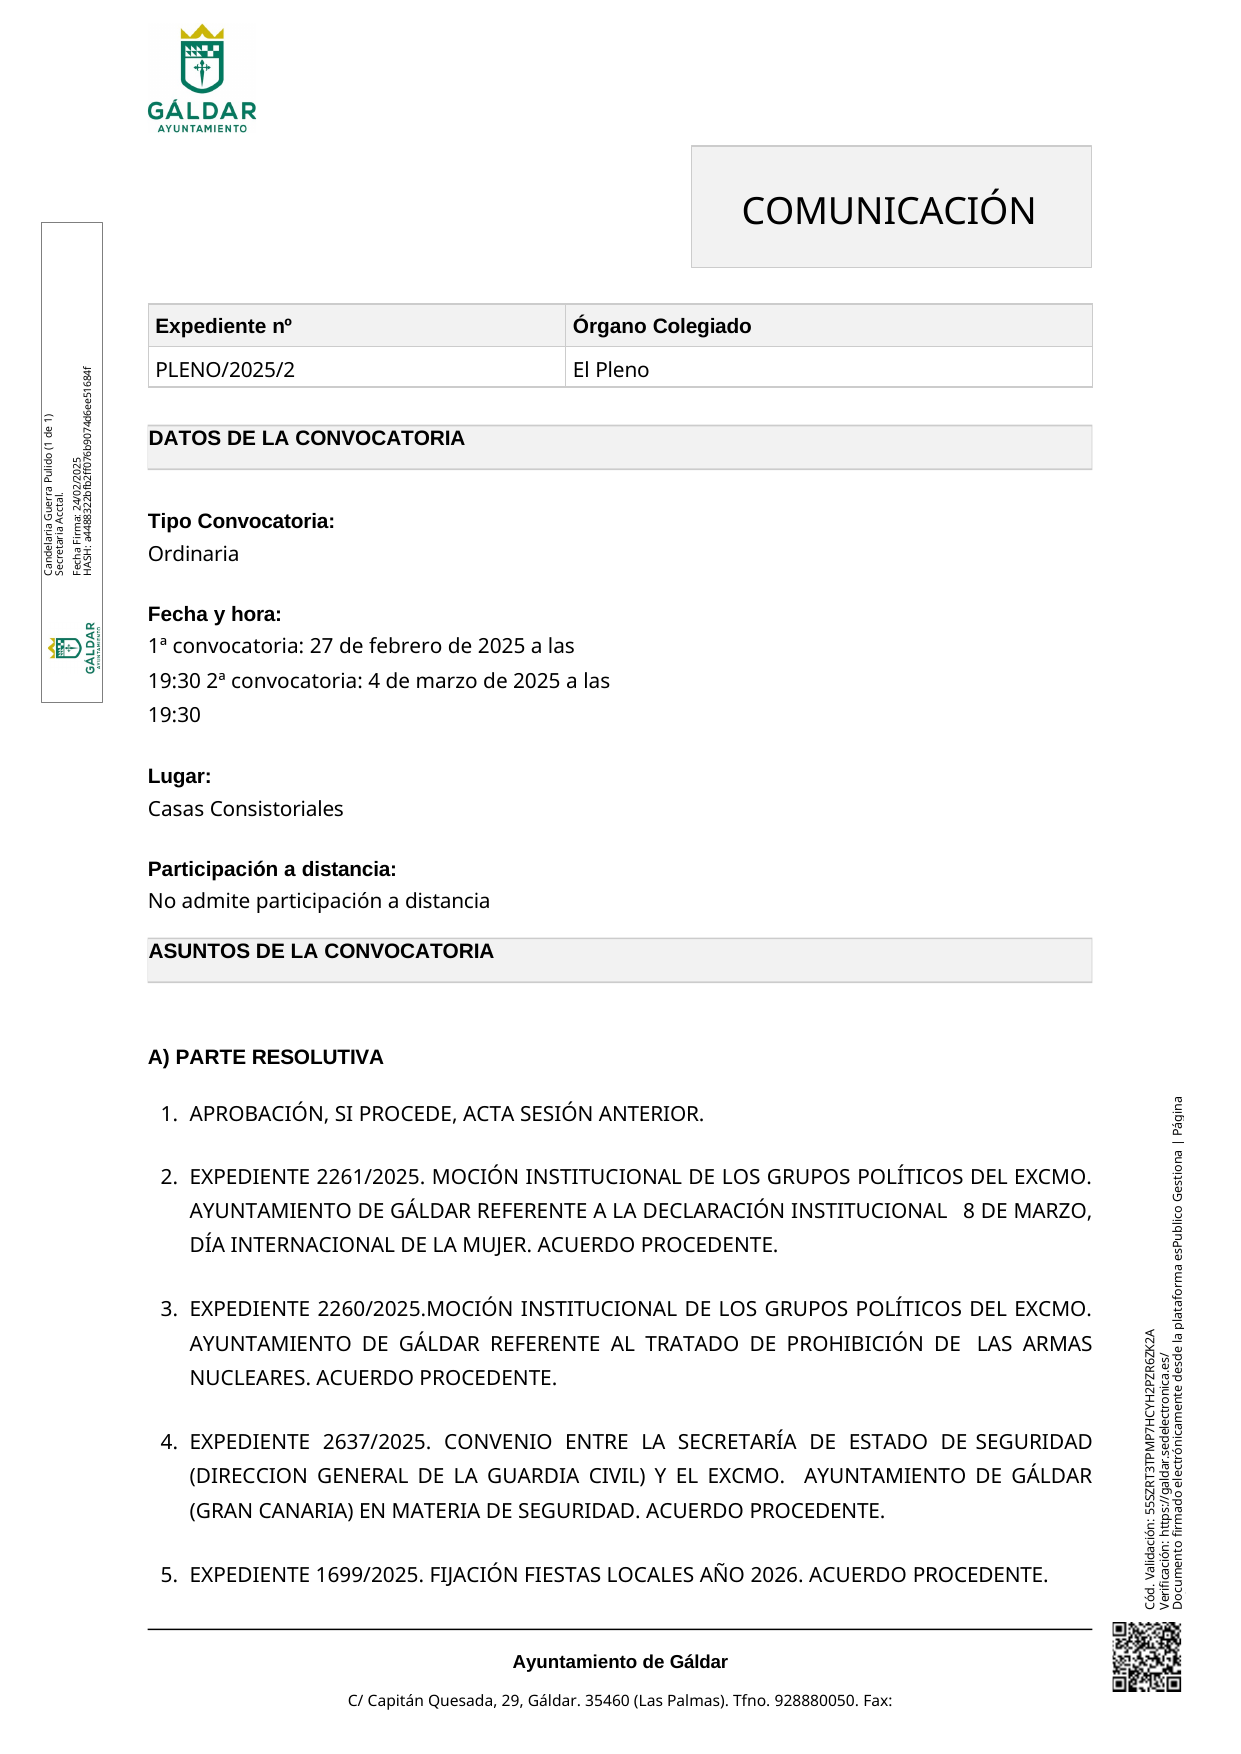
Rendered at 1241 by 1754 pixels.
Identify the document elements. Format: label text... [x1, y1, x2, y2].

subtitle Fecha y hora: [148, 602, 1093, 626]
picture [47, 622, 100, 674]
text Fecha Firma: 24/02/2025 [71, 349, 81, 622]
list EXPEDIENTE 2637/2025. CONVENIO ENTRE LA SECRETARÍA DE ESTADO DE SEGURIDAD (DIRECCION GENERAL DE LA GUARDIA CIVIL) Y EL EXCMO. AYUNTAMIENTO DE GÁLDAR (GRAN CANARIA) EN MATERIA DE SEGURIDAD. ACUERDO PROCEDENTE. [160, 1427, 1093, 1524]
subtitle PARTE RESOLUTIVA [148, 1044, 1093, 1068]
table_cell PLENO/2025/2 [149, 347, 565, 386]
list EXPEDIENTE 2260/2025.MOCIÓN INSTITUCIONAL DE LOS GRUPOS POLÍTICOS DEL EXCMO. AYUNTAMIENTO DE GÁLDAR REFERENTE AL TRATADO DE PROHIBICIÓN DE LAS ARMAS NUCLEARES. ACUERDO PROCEDENTE. [160, 1294, 1093, 1392]
table_header Órgano Colegiado [566, 305, 1092, 346]
text Ordinaria [148, 539, 1093, 567]
text Documento firmado electrónicamente desde la plataforma esPublico Gestiona | Página 1 de 2 [1170, 1091, 1186, 1612]
picture [1112, 1622, 1182, 1692]
table_header Expediente nº [149, 305, 565, 346]
text 1ª convocatoria: 27 de febrero de 2025 a las 19:30 2ª convocatoria: 4 de marzo de 2025 a las 19:30 [148, 632, 628, 729]
text Cód. Validación: 55SZRT3TPMP7HCYH2PZR6ZK2A [1143, 1091, 1156, 1612]
text COMUNICACIÓN [741, 184, 1092, 235]
text HASH: a4488322bfb2ff076b9074d6ee51684f [81, 349, 92, 622]
list EXPEDIENTE 1699/2025. FIJACIÓN FIESTAS LOCALES AÑO 2026. ACUERDO PROCEDENTE. [160, 1560, 1093, 1588]
text No admite participación a distancia [148, 887, 1093, 915]
list EXPEDIENTE 2261/2025. MOCIÓN INSTITUCIONAL DE LOS GRUPOS POLÍTICOS DEL EXCMO. AYUNTAMIENTO DE GÁLDAR REFERENTE A LA DECLARACIÓN INSTITUCIONAL 8 DE MARZO, DÍA INTERNACIONAL DE LA MUJER. ACUERDO PROCEDENTE. [160, 1162, 1093, 1259]
picture [147, 23, 257, 133]
subtitle Lugar: [148, 764, 1093, 788]
text Candelaria Guerra Pulido (1 de 1) Secretaria Acctal. [42, 349, 66, 548]
text Verificación: https://galdar.sedelectronica.es/ [1158, 1091, 1170, 1612]
table_cell El Pleno [566, 347, 1092, 386]
subtitle Tipo Convocatoria: [148, 509, 1093, 533]
text Casas Consistoriales [148, 794, 1093, 822]
subtitle Participación a distancia: [148, 857, 1093, 881]
list APROBACIÓN, SI PROCEDE, ACTA SESIÓN ANTERIOR. [160, 1099, 1093, 1127]
